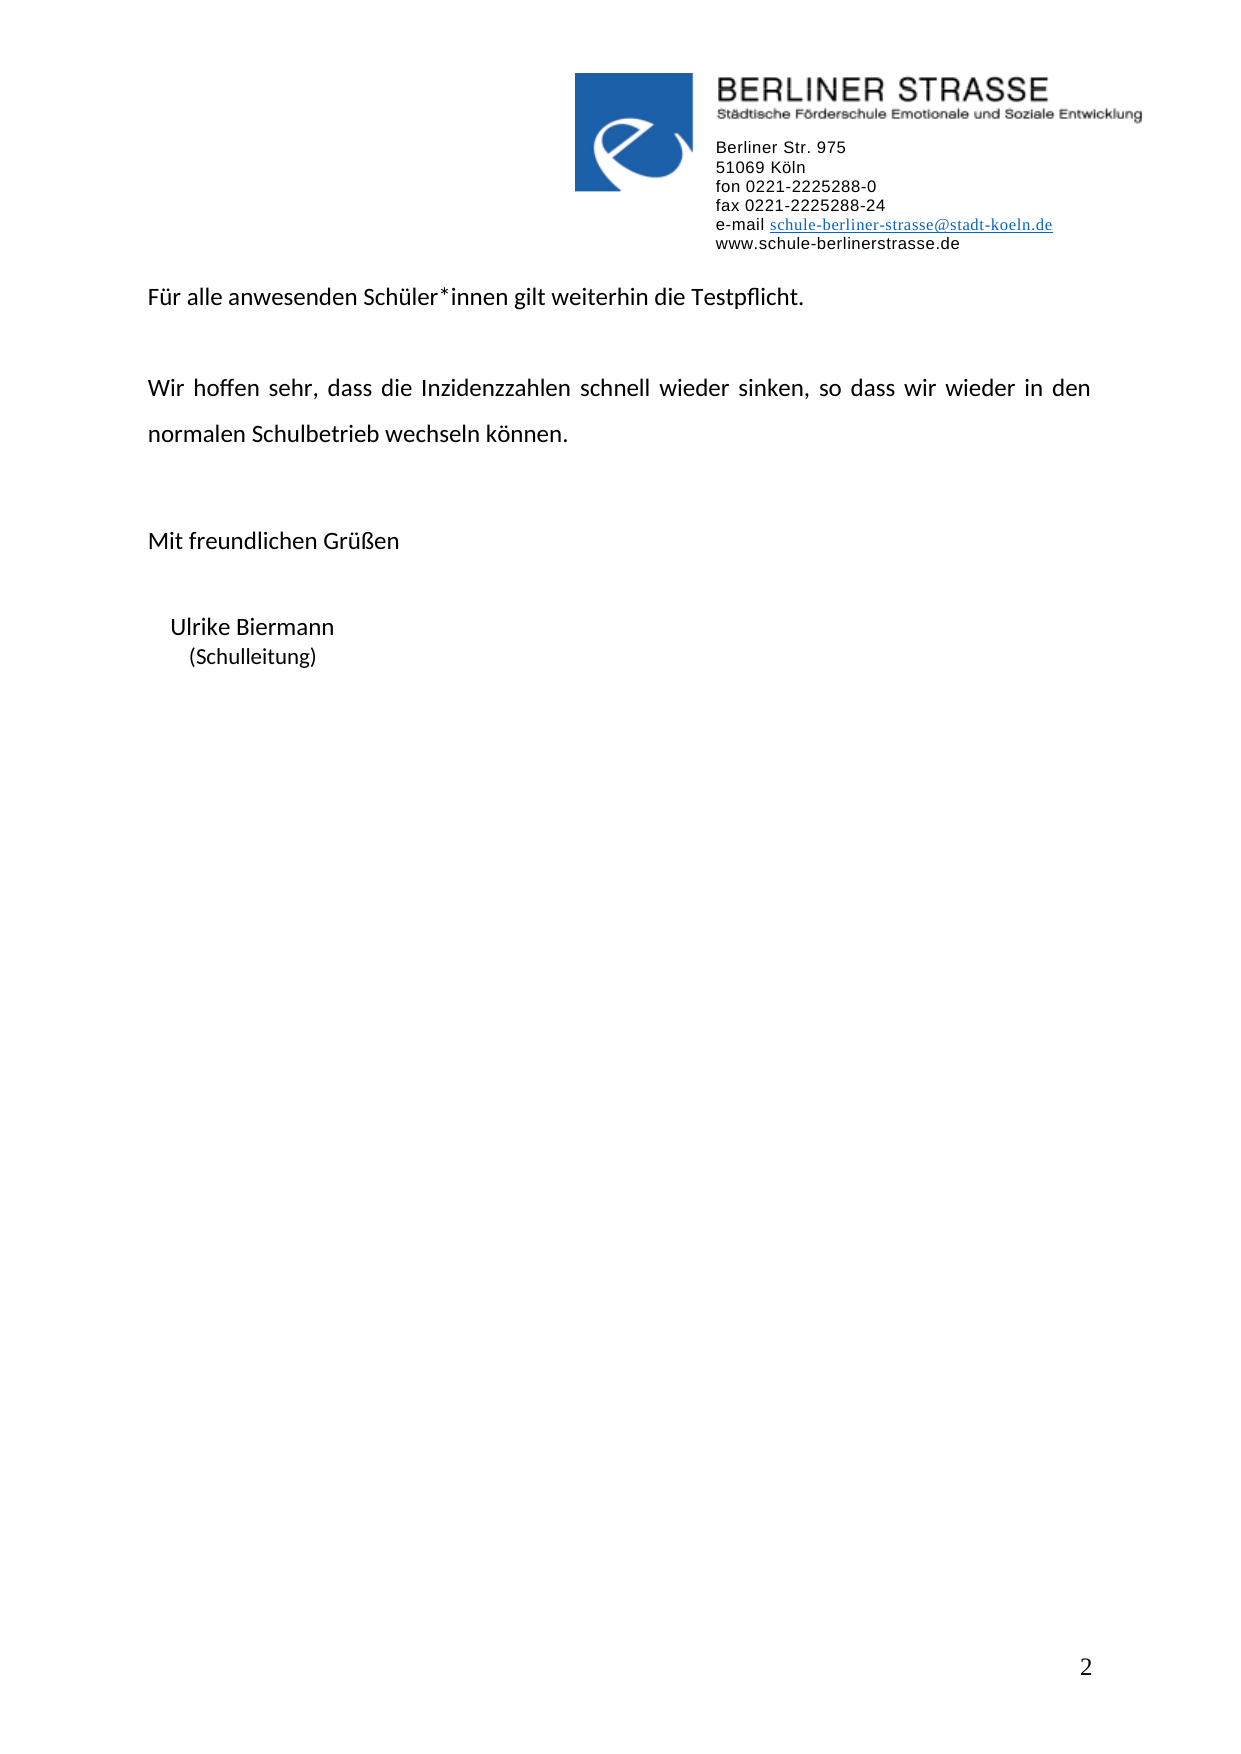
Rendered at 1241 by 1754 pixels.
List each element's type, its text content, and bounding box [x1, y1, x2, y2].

text Wir hoffen sehr, dass die Inzidenzzahlen schnell wieder sinken, so dass wir wieder in den normalen Schulbetrieb wechseln können. [148, 372, 1093, 448]
text Mit freundlichen Grüßen [148, 525, 1093, 555]
text Ulrike Biermann [148, 611, 1093, 642]
text (Schulleitung) [148, 642, 1093, 670]
text Für alle anwesenden Schüler*innen gilt weiterhin die Testpflicht. [148, 281, 1093, 311]
